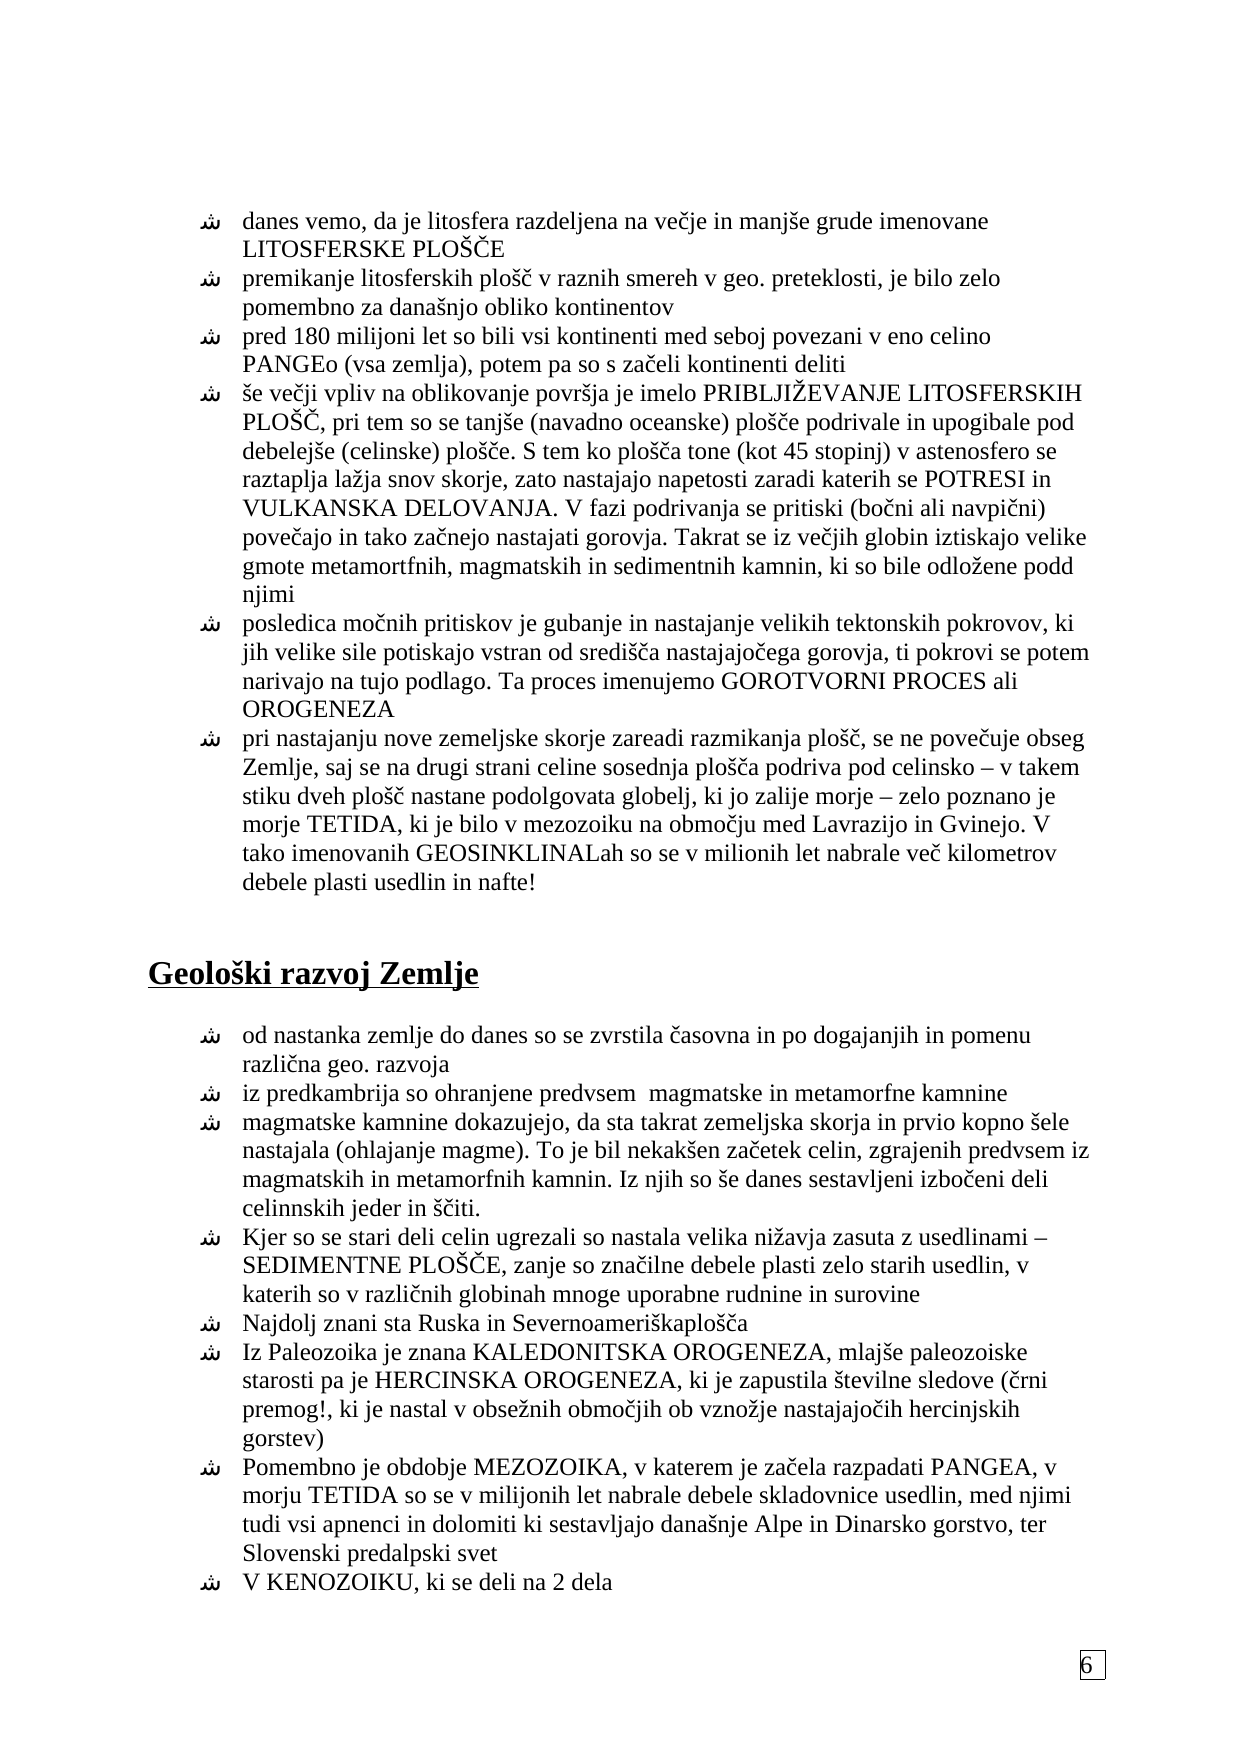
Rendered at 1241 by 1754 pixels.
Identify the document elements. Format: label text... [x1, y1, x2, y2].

list V KENOZOIKU, ki se deli na 2 dela [201, 1567, 1093, 1595]
list še večji vpliv na oblikovanje površja je imelo PRIBLJIŽEVANJE LITOSFERSKIH PLOŠČ, pri tem so se tanjše (navadno oceanske) plošče podrivale in upogibale pod debelejše (celinske) plošče. S tem ko plošča tone (kot 45 stopinj) v astenosfero se raztaplja lažja snov skorje, zato nastajajo napetosti zaradi katerih se POTRESI in VULKANSKA DELOVANJA. V fazi podrivanja se pritiski (bočni ali navpični) povečajo in tako začnejo nastajati gorovja. Takrat se iz večjih globin iztiskajo velike gmote metamortfnih, magmatskih in sedimentnih kamnin, ki so bile odložene podd njimi [201, 378, 1093, 608]
list od nastanka zemlje do danes so se zvrstila časovna in po dogajanjih in pomenu različna geo. razvoja [201, 1020, 1093, 1078]
list Najdolj znani sta Ruska in Severnoameriškaplošča [201, 1308, 1093, 1337]
list Kjer so se stari deli celin ugrezali so nastala velika nižavja zasuta z usedlinami – SEDIMENTNE PLOŠČE, zanje so značilne debele plasti zelo starih usedlin, v katerih so v različnih globinah mnoge uporabne rudnine in surovine [201, 1222, 1093, 1308]
list magmatske kamnine dokazujejo, da sta takrat zemeljska skorja in prvio kopno šele nastajala (ohlajanje magme). To je bil nekakšen začetek celin, zgrajenih predvsem iz magmatskih in metamorfnih kamnin. Iz njih so še danes sestavljeni izbočeni deli celinnskih jeder in ščiti. [201, 1107, 1093, 1222]
list pri nastajanju nove zemeljske skorje zareadi razmikanja plošč, se ne povečuje obseg Zemlje, saj se na drugi strani celine sosednja plošča podriva pod celinsko – v takem stiku dveh plošč nastane podolgovata globelj, ki jo zalije morje – zelo poznano je morje TETIDA, ki je bilo v mezozoiku na območju med Lavrazijo in Gvinejo. V tako imenovanih GEOSINKLINALah so se v milionih let nabrale več kilometrov debele plasti usedlin in nafte! [201, 723, 1093, 896]
list premikanje litosferskih plošč v raznih smereh v geo. preteklosti, je bilo zelo pomembno za današnjo obliko kontinentov [201, 263, 1093, 321]
list Pomembno je obdobje MEZOZOIKA, v katerem je začela razpadati PANGEA, v morju TETIDA so se v milijonih let nabrale debele skladovnice usedlin, med njimi tudi vsi apnenci in dolomiti ki sestavljajo današnje Alpe in Dinarsko gorstvo, ter Slovenski predalpski svet [201, 1452, 1093, 1567]
list danes vemo, da je litosfera razdeljena na večje in manjše grude imenovane LITOSFERSKE PLOŠČE [201, 206, 1093, 263]
text Geološki razvoj Zemlje [148, 953, 1093, 992]
list iz predkambrija so ohranjene predvsem magmatske in metamorfne kamnine [201, 1078, 1093, 1107]
list pred 180 milijoni let so bili vsi kontinenti med seboj povezani v eno celino PANGEo (vsa zemlja), potem pa so s začeli kontinenti deliti [201, 321, 1093, 378]
list Iz Paleozoika je znana KALEDONITSKA OROGENEZA, mlajše paleozoiske starosti pa je HERCINSKA OROGENEZA, ki je zapustila številne sledove (črni premog!, ki je nastal v obsežnih območjih ob vznožje nastajajočih hercinjskih gorstev) [201, 1337, 1093, 1452]
list posledica močnih pritiskov je gubanje in nastajanje velikih tektonskih pokrovov, ki jih velike sile potiskajo vstran od središča nastajajočega gorovja, ti pokrovi se potem narivajo na tujo podlago. Ta proces imenujemo GOROTVORNI PROCES ali OROGENEZA [201, 608, 1093, 723]
